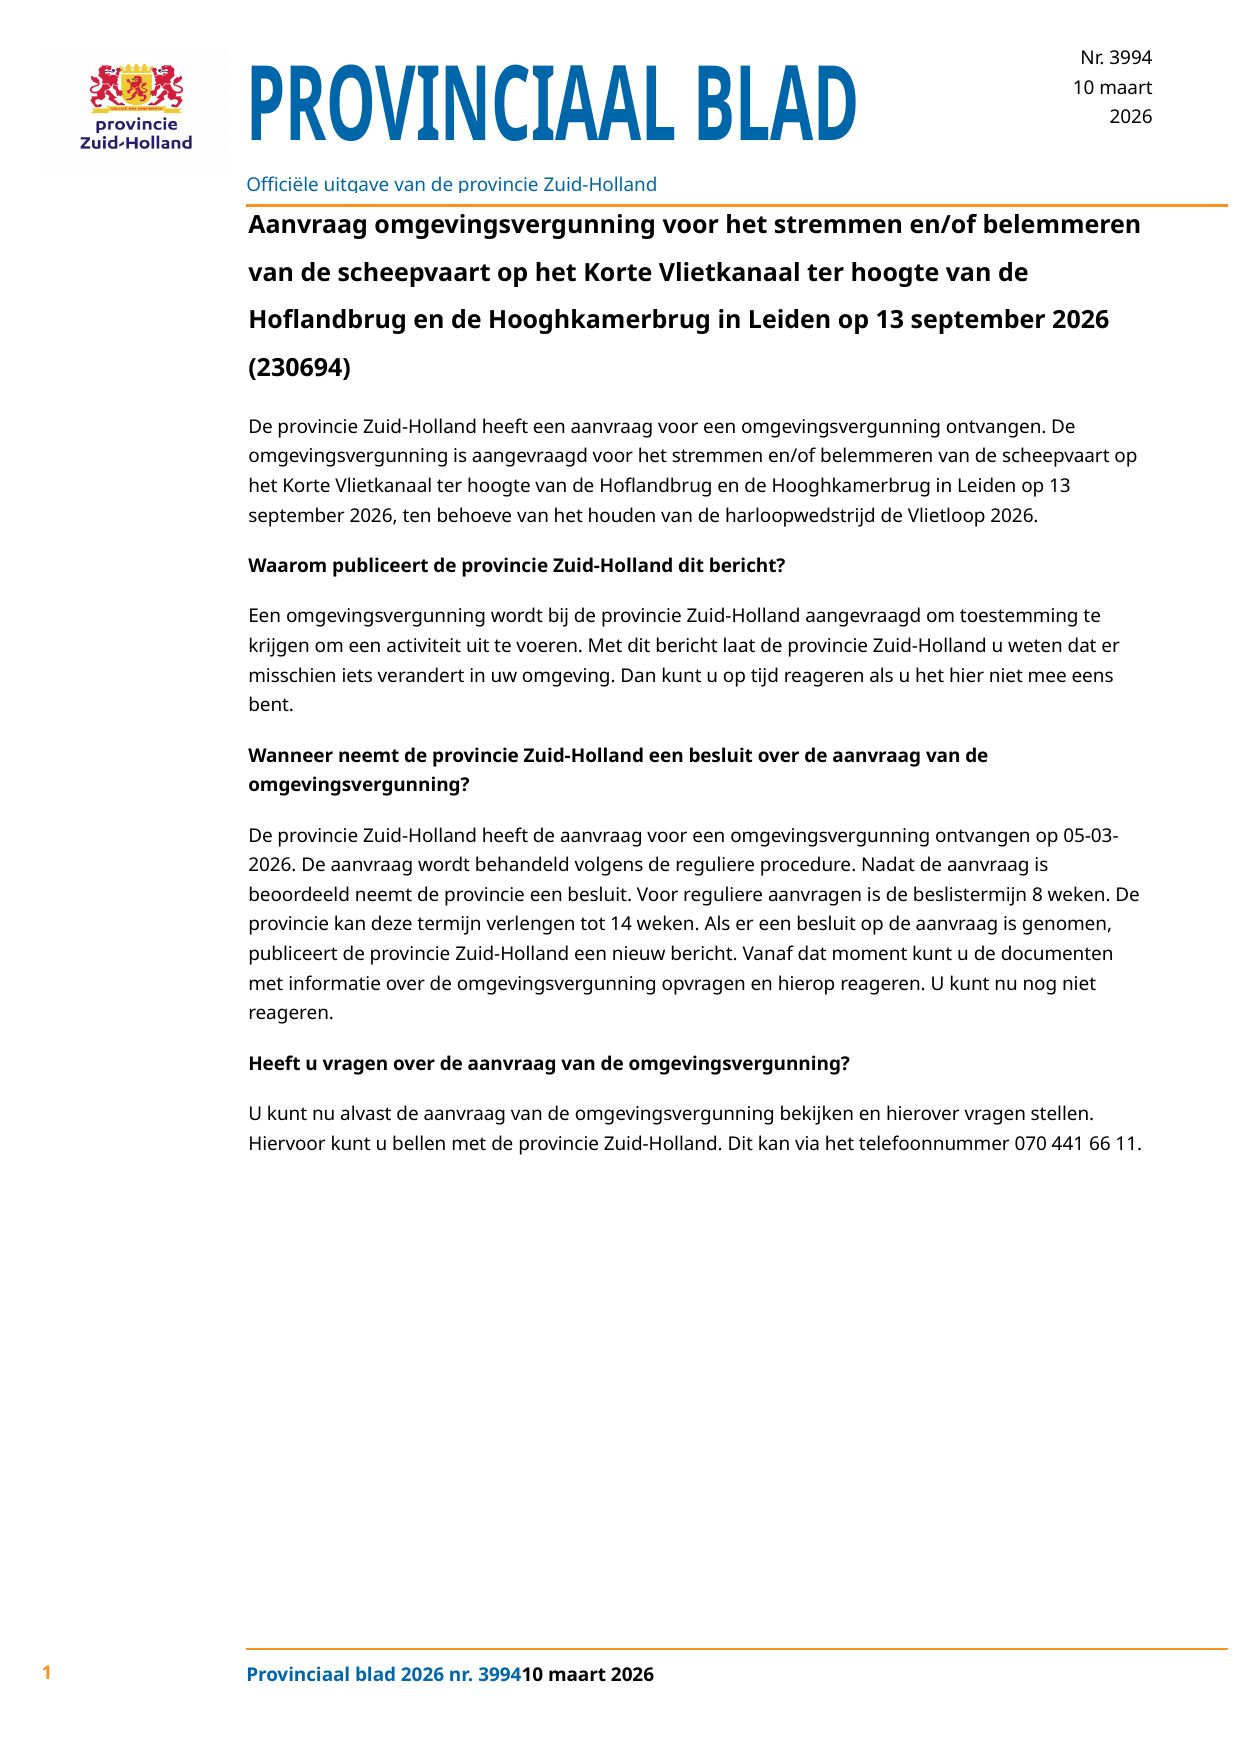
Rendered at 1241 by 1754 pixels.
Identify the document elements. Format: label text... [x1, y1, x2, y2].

text Aanvraag omgevingsvergunning voor het stremmen en/of belemmeren van de scheepvaart op het Korte Vlietkanaal ter hoogte van de Hoflandbrug en de Hooghkamerbrug in Leiden op 13 september 2026 (230694) [248, 207, 1152, 384]
text Een omgevingsvergunning wordt bij de provincie Zuid-Holland aangevraagd om toestemming te krijgen om een activiteit uit te voeren. Met dit bericht laat de provincie Zuid-Holland u weten dat er misschien iets verandert in uw omgeving. Dan kunt u op tijd reageren als u het hier niet mee eens bent. [248, 603, 1152, 717]
text Wanneer neemt de provincie Zuid-Holland een besluit over de aanvraag van de omgevingsvergunning? [248, 742, 1152, 797]
text Waarom publiceert de provincie Zuid-Holland dit bericht? [248, 552, 1152, 578]
text Heeft u vragen over de aanvraag van de omgevingsvergunning? [248, 1050, 1152, 1076]
text De provincie Zuid-Holland heeft de aanvraag voor een omgevingsvergunning ontvangen op 05-03-2026. De aanvraag wordt behandeld volgens de reguliere procedure. Nadat de aanvraag is beoordeeld neemt de provincie een besluit. Voor reguliere aanvragen is de beslistermijn 8 weken. De provincie kan deze termijn verlengen tot 14 weken. Als er een besluit op de aanvraag is genomen, publiceert de provincie Zuid-Holland een nieuw bericht. Vanaf dat moment kunt u de documenten met informatie over de omgevingsvergunning opvragen en hierop reageren. U kunt nu nog niet reageren. [248, 822, 1152, 1025]
picture [41, 47, 231, 172]
text De provincie Zuid-Holland heeft een aanvraag voor een omgevingsvergunning ontvangen. De omgevingsvergunning is aangevraagd voor het stremmen en/of belemmeren van de scheepvaart op het Korte Vlietkanaal ter hoogte van de Hoflandbrug en de Hooghkamerbrug in Leiden op 13 september 2026, ten behoeve van het houden van de harloopwedstrijd de Vlietloop 2026. [248, 413, 1152, 528]
text U kunt nu alvast de aanvraag van de omgevingsvergunning bekijken en hierover vragen stellen. Hiervoor kunt u bellen met de provincie Zuid-Holland. Dit kan via het telefoonnummer 070 441 66 11. [248, 1100, 1152, 1156]
